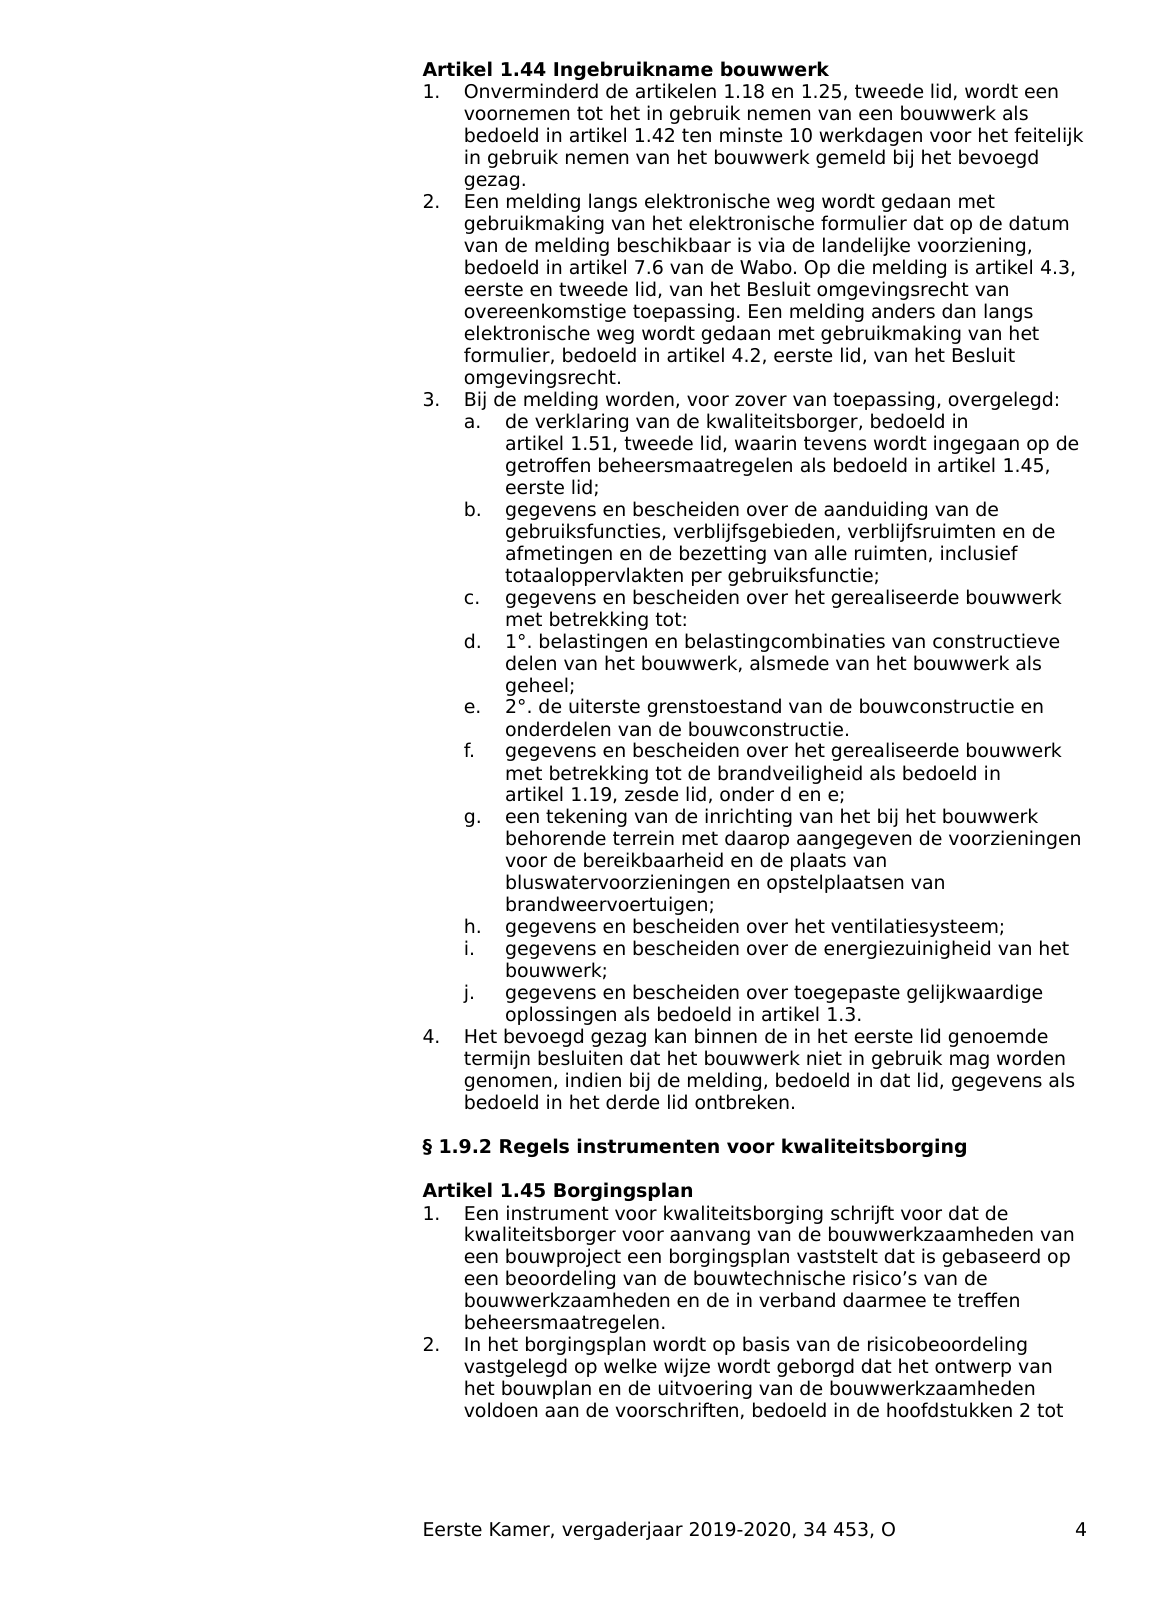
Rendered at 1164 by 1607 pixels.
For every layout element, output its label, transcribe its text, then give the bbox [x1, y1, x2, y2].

text 4. Het bevoegd gezag kan binnen de in het eerste lid genoemde termijn besluiten dat het bouwwerk niet in gebruik mag worden genomen, indien bij de melding, bedoeld in dat lid, gegevens als bedoeld in het derde lid ontbreken. [422, 1026, 1087, 1114]
subtitle Artikel 1.45 Borgingsplan [422, 1180, 1087, 1202]
text j. gegevens en bescheiden over toegepaste gelijkwaardige oplossingen als bedoeld in artikel 1.3. [464, 982, 1087, 1026]
subtitle Artikel 1.44 Ingebruikname bouwwerk [422, 59, 1087, 81]
text 1. Een instrument voor kwaliteitsborging schrijft voor dat de kwaliteitsborger voor aanvang van de bouwwerkzaamheden van een bouwproject een borgingsplan vaststelt dat is gebaseerd op een beoordeling van de bouwtechnische risico’s van de bouwwerkzaamheden en de in verband daarmee te treffen beheersmaatregelen. [422, 1202, 1087, 1334]
text c. gegevens en bescheiden over het gerealiseerde bouwwerk met betrekking tot: [464, 587, 1087, 631]
text a. de verklaring van de kwaliteitsborger, bedoeld in artikel 1.51, tweede lid, waarin tevens wordt ingegaan op de getroffen beheersmaatregelen als bedoeld in artikel 1.45, eerste lid; [464, 411, 1087, 499]
text i. gegevens en bescheiden over de energiezuinigheid van het bouwwerk; [464, 938, 1087, 982]
text 2. Een melding langs elektronische weg wordt gedaan met gebruikmaking van het elektronische formulier dat op de datum van de melding beschikbaar is via de landelijke voorziening, bedoeld in artikel 7.6 van de Wabo. Op die melding is artikel 4.3, eerste en tweede lid, van het Besluit omgevingsrecht van overeenkomstige toepassing. Een melding anders dan langs elektronische weg wordt gedaan met gebruikmaking van het formulier, bedoeld in artikel 4.2, eerste lid, van het Besluit omgevingsrecht. [422, 191, 1087, 389]
text 1. Onverminderd de artikelen 1.18 en 1.25, tweede lid, wordt een voornemen tot het in gebruik nemen van een bouwwerk als bedoeld in artikel 1.42 ten minste 10 werkdagen voor het feitelijk in gebruik nemen van het bouwwerk gemeld bij het bevoegd gezag. [422, 81, 1087, 191]
text b. gegevens en bescheiden over de aanduiding van de gebruiksfuncties, verblijfsgebieden, verblijfsruimten en de afmetingen en de bezetting van alle ruimten, inclusief totaaloppervlakten per gebruiksfunctie; [464, 499, 1087, 587]
text 2. In het borgingsplan wordt op basis van de risicobeoordeling vastgelegd op welke wijze wordt geborgd dat het ontwerp van het bouwplan en de uitvoering van de bouwwerkzaamheden voldoen aan de voorschriften, bedoeld in de hoofdstukken 2 tot [422, 1334, 1087, 1422]
text d. 1°. belastingen en belastingcombinaties van constructieve delen van het bouwwerk, alsmede van het bouwwerk als geheel; [464, 631, 1087, 696]
text f. gegevens en bescheiden over het gerealiseerde bouwwerk met betrekking tot de brandveiligheid als bedoeld in artikel 1.19, zesde lid, onder d en e; [464, 740, 1087, 806]
text h. gegevens en bescheiden over het ventilatiesysteem; [464, 916, 1087, 938]
text g. een tekening van de inrichting van het bij het bouwwerk behorende terrein met daarop aangegeven de voorzieningen voor de bereikbaarheid en de plaats van bluswatervoorzieningen en opstelplaatsen van brandweervoertuigen; [464, 806, 1087, 916]
text 3. Bij de melding worden, voor zover van toepassing, overgelegd: [422, 389, 1087, 411]
subtitle § 1.9.2 Regels instrumenten voor kwaliteitsborging [422, 1136, 1087, 1158]
text e. 2°. de uiterste grenstoestand van de bouwconstructie en onderdelen van de bouwconstructie. [464, 696, 1087, 740]
